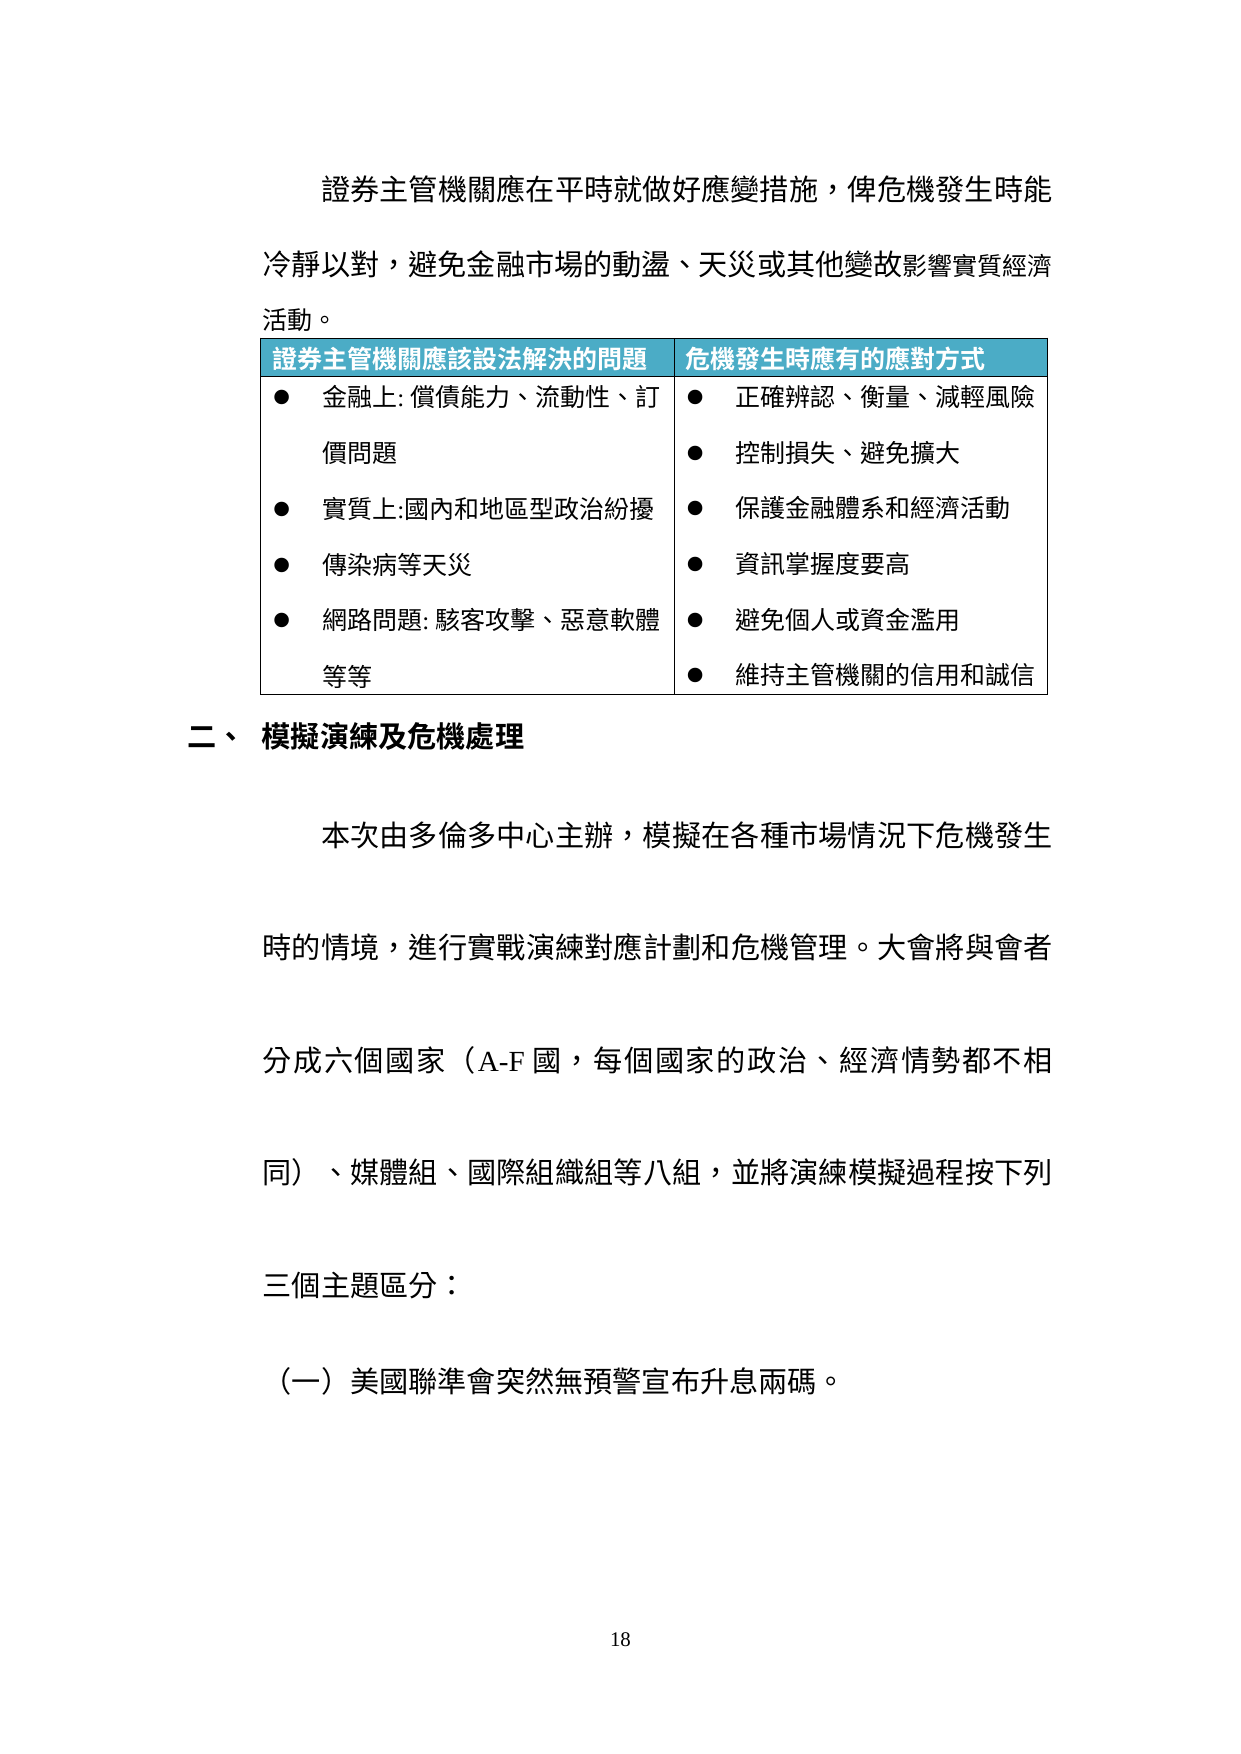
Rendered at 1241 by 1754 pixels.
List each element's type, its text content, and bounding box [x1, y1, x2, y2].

table_cell 金融上: 償債能力、流動性、訂價問題 實質上:國內和地區型政治紛擾 傳染病等天災 網路問題: 駭客攻擊、惡意軟體等等 [261, 377, 674, 694]
table_cell 正確辨認、衡量、減輕風險 控制損失、避免擴大 保護金融體系和經濟活動 資訊掌握度要高 避免個人或資金濫用 維持主管機關的信用和誠信 [675, 377, 1047, 694]
text （一）美國聯準會突然無預警宣布升息兩碼。 [262, 1342, 1053, 1417]
subtitle 模擬演練及危機處理 [187, 714, 1144, 756]
table_header 危機發生時應有的應對方式 [675, 339, 1047, 376]
text 證券主管機關應在平時就做好應變措施，俾危機發生時能冷靜以對，避免金融市場的動盪、天災或其他變故影響實質經濟活動。 [262, 150, 1053, 337]
text 本次由多倫多中心主辦，模擬在各種市場情況下危機發生時的情境，進行實戰演練對應計劃和危機管理。大會將與會者分成六個國家（A-F國，每個國家的政治、經濟情勢都不相同）、媒體組、國際組織組等八組，並將演練模擬過程按下列三個主題區分： [262, 796, 1053, 1321]
table_header 證券主管機關應該設法解決的問題 [261, 339, 674, 376]
